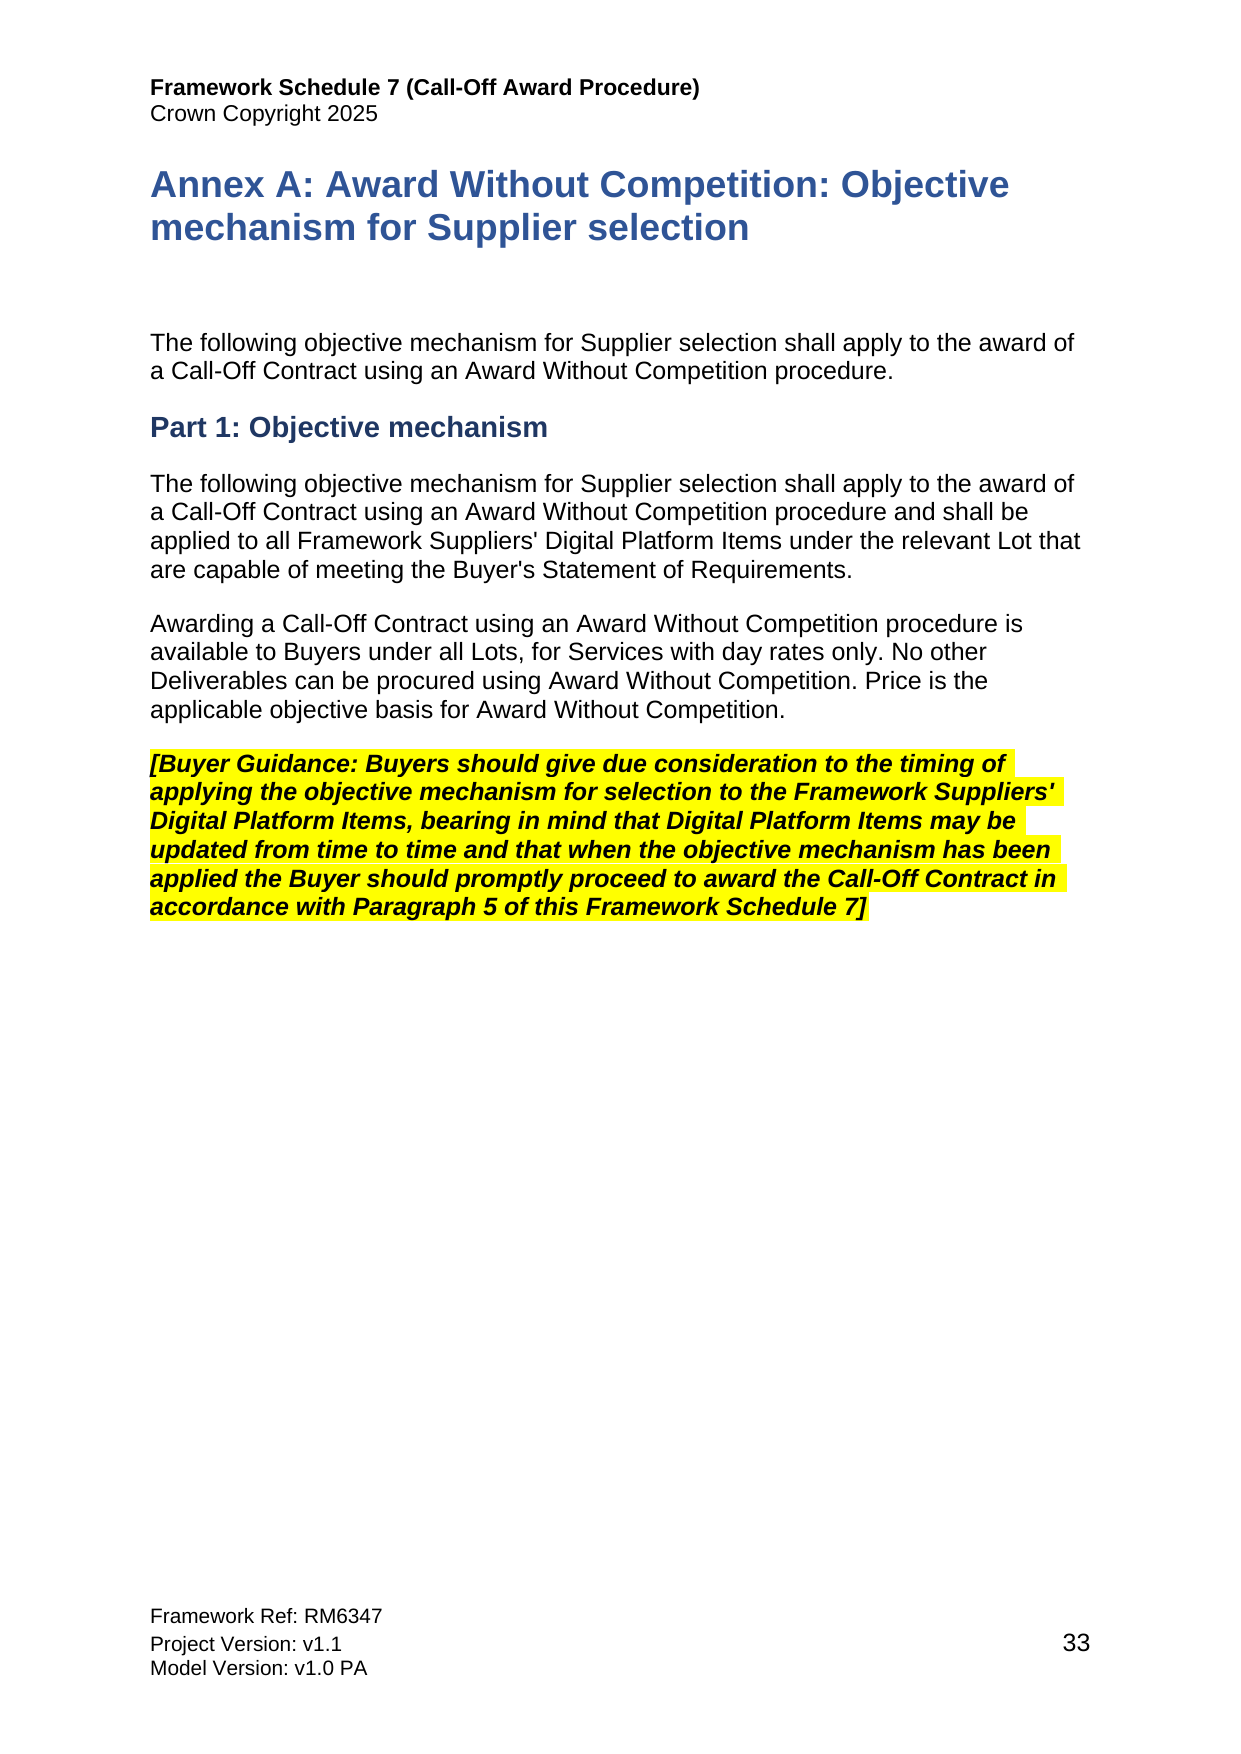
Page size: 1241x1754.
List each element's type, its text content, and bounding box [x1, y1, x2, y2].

text [Buyer Guidance: Buyers should give due consideration to the timing of applying the objective mechanism for selection to the Framework Suppliers' Digital Platform Items, bearing in mind that Digital Platform Items may be updated from time to time and that when the objective mechanism has been applied the Buyer should promptly proceed to award the Call-Off Contract in accordance with Paragraph 5 of this Framework Schedule 7] [150, 748, 1090, 921]
subtitle Annex A: Award Without Competition: Objective mechanism for Supplier selection [150, 162, 1090, 249]
text Awarding a Call-Off Contract using an Award Without Competition procedure is available to Buyers under all Lots, for Services with day rates only. No other Deliverables can be procured using Award Without Competition. Price is the applicable objective basis for Award Without Competition. [150, 608, 1090, 723]
subtitle Part 1: Objective mechanism [150, 410, 1090, 443]
text The following objective mechanism for Supplier selection shall apply to the award of a Call-Off Contract using an Award Without Competition procedure and shall be applied to all Framework Suppliers' Digital Platform Items under the relevant Lot that are capable of meeting the Buyer's Statement of Requirements. [150, 468, 1090, 583]
text The following objective mechanism for Supplier selection shall apply to the award of a Call-Off Contract using an Award Without Competition procedure. [150, 327, 1090, 385]
